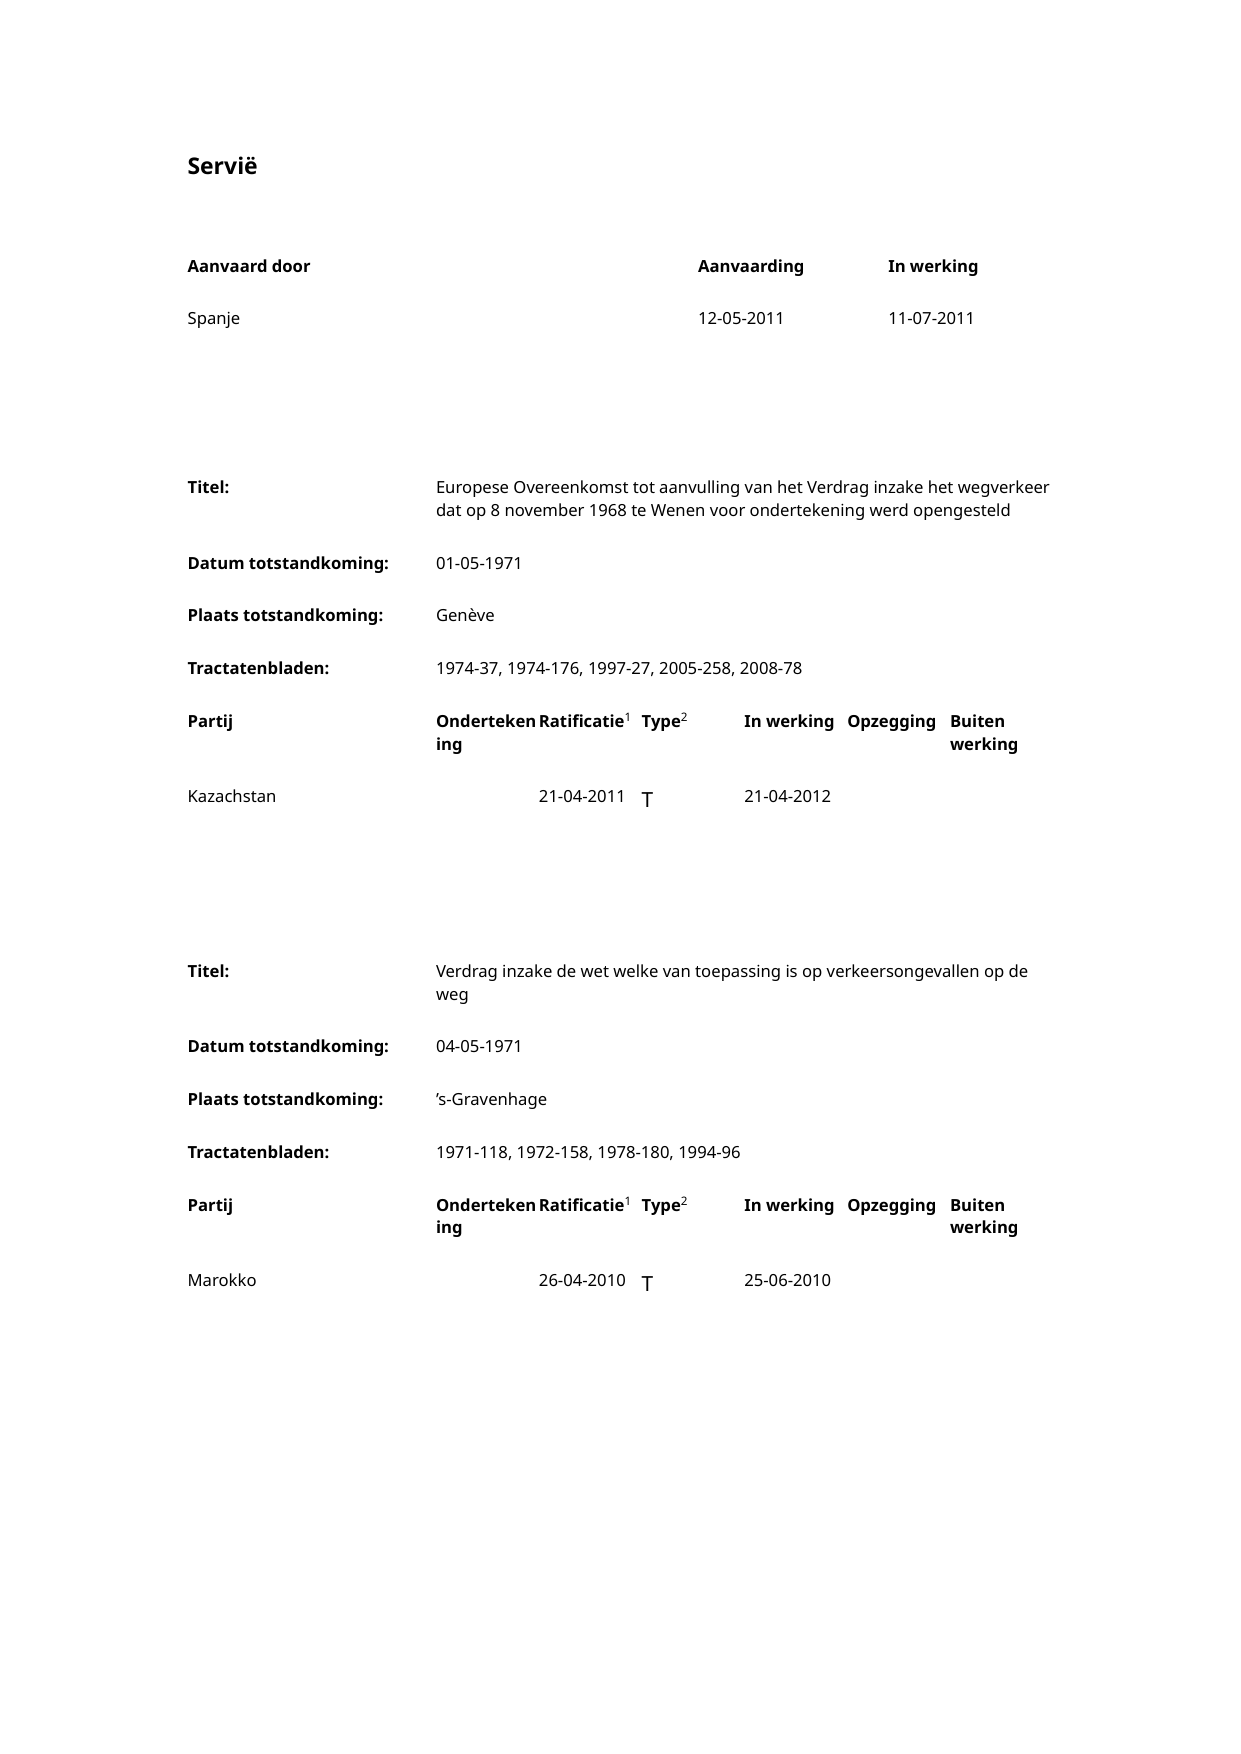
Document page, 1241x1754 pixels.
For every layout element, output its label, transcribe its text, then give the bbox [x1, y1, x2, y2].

table_cell Buiten werking [950, 1193, 1053, 1269]
table_cell Datum totstandkoming: [188, 551, 436, 604]
table_header Verdrag inzake de wet welke van toepassing is op verkeersongevallen op de weg [436, 960, 1053, 1035]
table_cell Partij [188, 710, 436, 785]
table_cell 04-05-1971 [436, 1035, 1053, 1088]
table_header Titel: [188, 960, 436, 1035]
table_cell [950, 1269, 1053, 1327]
table_cell Opzegging [847, 1193, 950, 1269]
table_cell 11-07-2011 [888, 307, 1053, 359]
table_cell Marokko [188, 1269, 436, 1327]
table_header Titel: [188, 476, 436, 551]
table_cell 12-05-2011 [698, 307, 888, 359]
table_cell Ratificatie1 [539, 1193, 641, 1269]
table_cell T [641, 785, 744, 843]
table_cell [847, 785, 950, 843]
table_cell Tractatenbladen: [188, 1141, 436, 1193]
table_cell [847, 1269, 950, 1327]
table_cell 21-04-2011 [539, 785, 641, 843]
table_cell Ratificatie1 [539, 710, 641, 785]
table_cell 01-05-1971 [436, 551, 1053, 604]
table_cell Buiten werking [950, 710, 1053, 785]
table_cell Genève [436, 604, 1053, 657]
table_cell 1971-118, 1972-158, 1978-180, 1994-96 [436, 1141, 1053, 1193]
table_cell [436, 785, 539, 843]
table_header In werking [888, 254, 1053, 307]
table_cell In werking [744, 1193, 847, 1269]
table_cell 21-04-2012 [744, 785, 847, 843]
table_cell Partij [188, 1193, 436, 1269]
table_cell Plaats totstandkoming: [188, 604, 436, 657]
table_cell 25-06-2010 [744, 1269, 847, 1327]
table_cell Ondertekening [436, 1193, 539, 1269]
table_cell 1974-37, 1974-176, 1997-27, 2005-258, 2008-78 [436, 657, 1053, 709]
table_cell Type2 [641, 1193, 744, 1269]
table_cell Ondertekening [436, 710, 539, 785]
table_cell Type2 [641, 710, 744, 785]
subtitle Servië [187, 150, 1053, 181]
table_header Europese Overeenkomst tot aanvulling van het Verdrag inzake het wegverkeer dat op 8 november 1968 te Wenen voor ondertekening werd opengesteld [436, 476, 1053, 551]
table_cell [950, 785, 1053, 843]
table_cell Datum totstandkoming: [188, 1035, 436, 1088]
table_cell In werking [744, 710, 847, 785]
table_cell [436, 1269, 539, 1327]
table_cell Spanje [188, 307, 698, 359]
table_cell 26-04-2010 [539, 1269, 641, 1327]
table_cell Plaats totstandkoming: [188, 1088, 436, 1141]
table_cell ’s-Gravenhage [436, 1088, 1053, 1141]
table_cell Tractatenbladen: [188, 657, 436, 709]
table_cell Kazachstan [188, 785, 436, 843]
table_header Aanvaarding [698, 254, 888, 307]
table_cell Opzegging [847, 710, 950, 785]
table_header Aanvaard door [188, 254, 698, 307]
table_cell T [641, 1269, 744, 1327]
